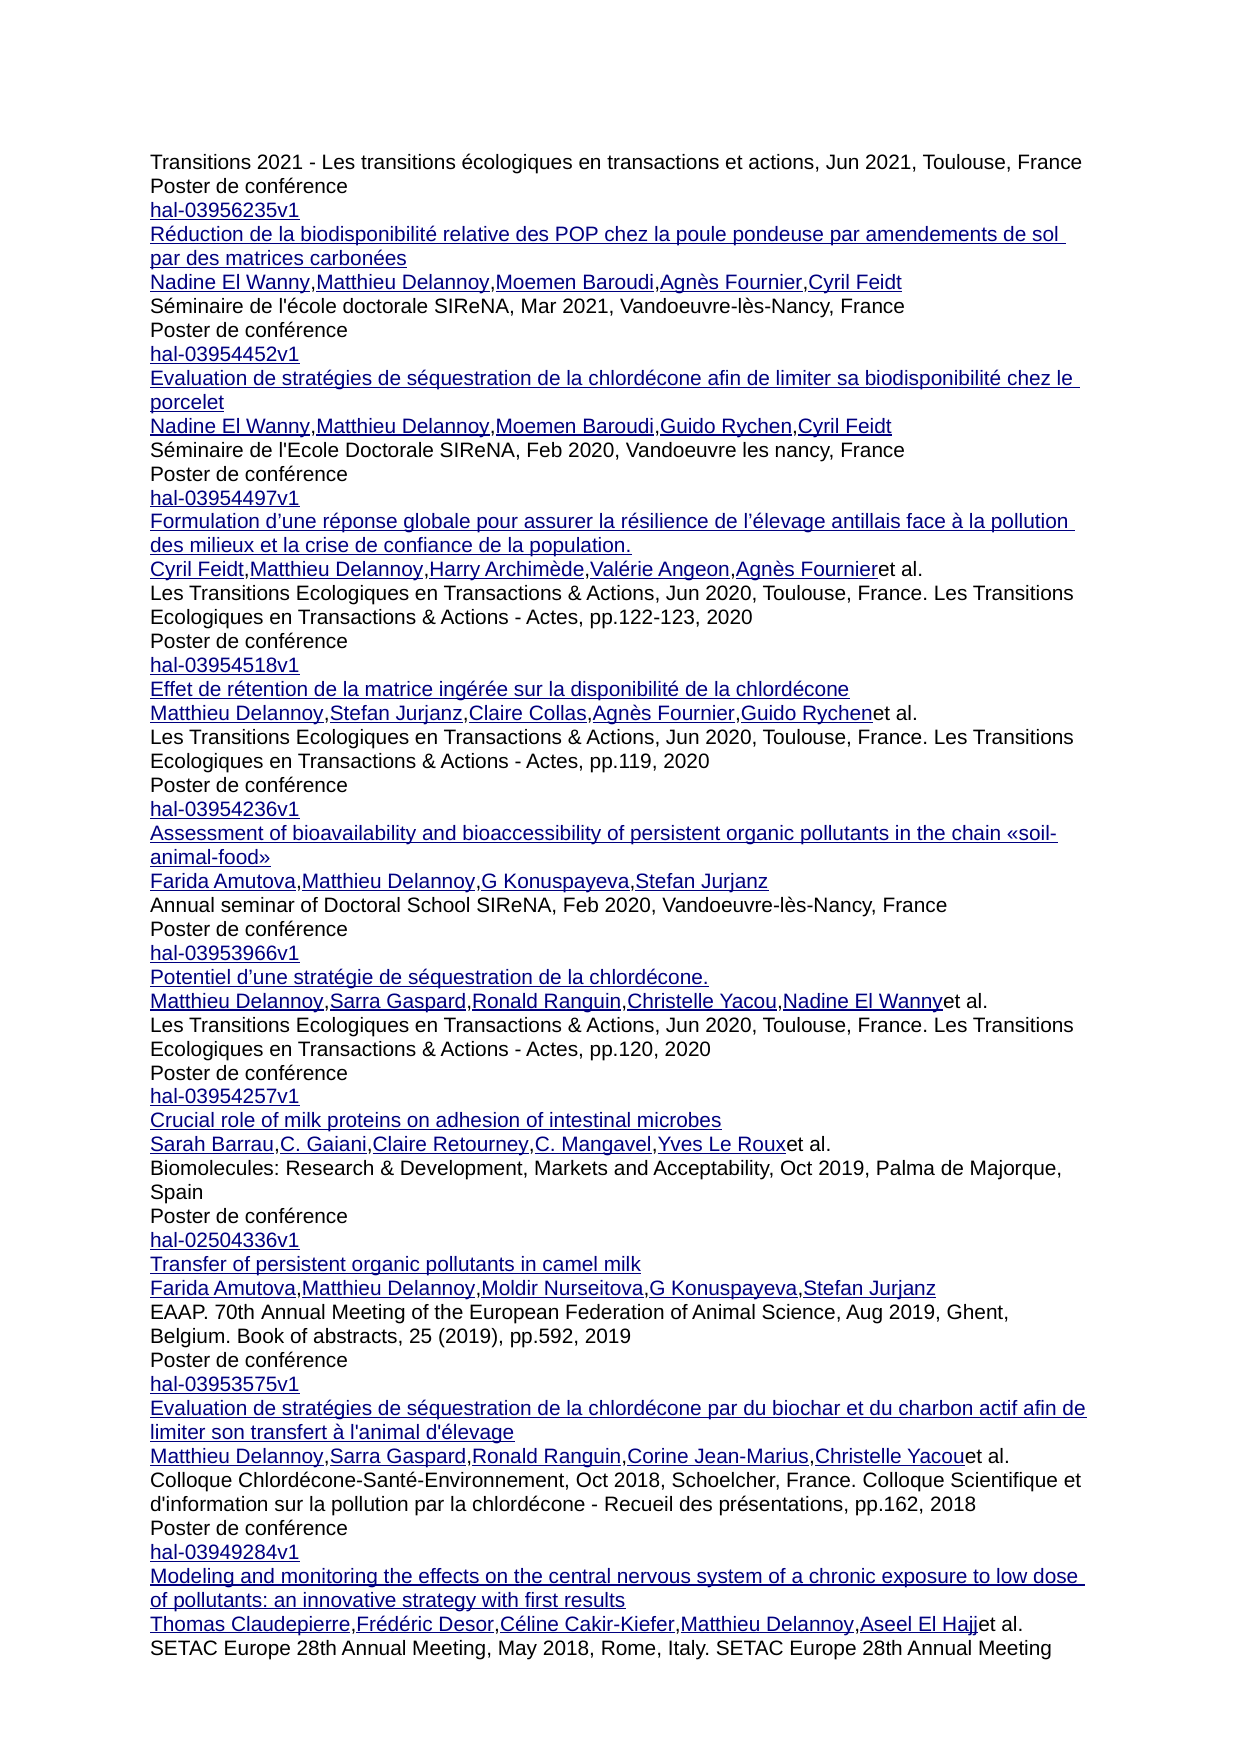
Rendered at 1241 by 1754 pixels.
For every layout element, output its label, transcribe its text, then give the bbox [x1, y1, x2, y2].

table_cell Transfer of persistent organic pollutants in camel milk Farida Amutova,Matthieu Delannoy,Moldir Nurseitova,G Konuspayeva,Stefan Jurjanz EAAP. 70th Annual Meeting of the European Federation of Animal Science, Aug 2019, Ghent, Belgium. Book of abstracts, 25 (2019), pp.592, 2019 Poster de conférence hal-03953575v1 [150, 1252, 1090, 1396]
table_cell Effet de rétention de la matrice ingérée sur la disponibilité de la chlordécone Matthieu Delannoy,Stefan Jurjanz,Claire Collas,Agnès Fournier,Guido Rychenet al. Les Transitions Ecologiques en Transactions & Actions, Jun 2020, Toulouse, France. Les Transitions Ecologiques en Transactions & Actions - Actes, pp.119, 2020 Poster de conférence hal-03954236v1 [150, 677, 1090, 821]
table_cell Evaluation de stratégies de séquestration de la chlordécone par du biochar et du charbon actif afin de limiter son transfert à l'animal d'élevage Matthieu Delannoy,Sarra Gaspard,Ronald Ranguin,Corine Jean-Marius,Christelle Yacouet al. Colloque Chlordécone-Santé-Environnement, Oct 2018, Schoelcher, France. Colloque Scientifique et d'information sur la pollution par la chlordécone - Recueil des présentations, pp.162, 2018 Poster de conférence hal-03949284v1 [150, 1396, 1090, 1563]
table_cell Réduction de la biodisponibilité relative des POP chez la poule pondeuse par amendements de sol par des matrices carbonées Nadine El Wanny,Matthieu Delannoy,Moemen Baroudi,Agnès Fournier,Cyril Feidt Séminaire de l'école doctorale SIReNA, Mar 2021, Vandoeuvre-lès-Nancy, France Poster de conférence hal-03954452v1 [150, 222, 1090, 366]
table_cell Formulation d’une réponse globale pour assurer la résilience de l’élevage antillais face à la pollution des milieux et la crise de confiance de la population. Cyril Feidt,Matthieu Delannoy,Harry Archimède,Valérie Angeon,Agnès Fournieret al. Les Transitions Ecologiques en Transactions & Actions, Jun 2020, Toulouse, France. Les Transitions Ecologiques en Transactions & Actions - Actes, pp.122-123, 2020 Poster de conférence hal-03954518v1 [150, 509, 1090, 677]
table_cell Transitions 2021 - Les transitions écologiques en transactions et actions, Jun 2021, Toulouse, France Poster de conférence hal-03956235v1 [150, 150, 1090, 222]
table_cell Evaluation de stratégies de séquestration de la chlordécone afin de limiter sa biodisponibilité chez le porcelet Nadine El Wanny,Matthieu Delannoy,Moemen Baroudi,Guido Rychen,Cyril Feidt Séminaire de l'Ecole Doctorale SIReNA, Feb 2020, Vandoeuvre les nancy, France Poster de conférence hal-03954497v1 [150, 366, 1090, 509]
table_cell Modeling and monitoring the effects on the central nervous system of a chronic exposure to low dose of pollutants: an innovative strategy with first results Thomas Claudepierre,Frédéric Desor,Céline Cakir-Kiefer,Matthieu Delannoy,Aseel El Hajjet al. SETAC Europe 28th Annual Meeting, May 2018, Rome, Italy. SETAC Europe 28th Annual Meeting [150, 1564, 1090, 1659]
table_cell Assessment of bioavailability and bioaccessibility of persistent organic pollutants in the chain «soil-animal-food» Farida Amutova,Matthieu Delannoy,G Konuspayeva,Stefan Jurjanz Annual seminar of Doctoral School SIReNA, Feb 2020, Vandoeuvre-lès-Nancy, France Poster de conférence hal-03953966v1 [150, 821, 1090, 964]
table_cell Crucial role of milk proteins on adhesion of intestinal microbes Sarah Barrau,C. Gaiani,Claire Retourney,C. Mangavel,Yves Le Rouxet al. Biomolecules: Research & Development, Markets and Acceptability, Oct 2019, Palma de Majorque, Spain Poster de conférence hal-02504336v1 [150, 1108, 1090, 1252]
table_cell Potentiel d’une stratégie de séquestration de la chlordécone. Matthieu Delannoy,Sarra Gaspard,Ronald Ranguin,Christelle Yacou,Nadine El Wannyet al. Les Transitions Ecologiques en Transactions & Actions, Jun 2020, Toulouse, France. Les Transitions Ecologiques en Transactions & Actions - Actes, pp.120, 2020 Poster de conférence hal-03954257v1 [150, 965, 1090, 1108]
